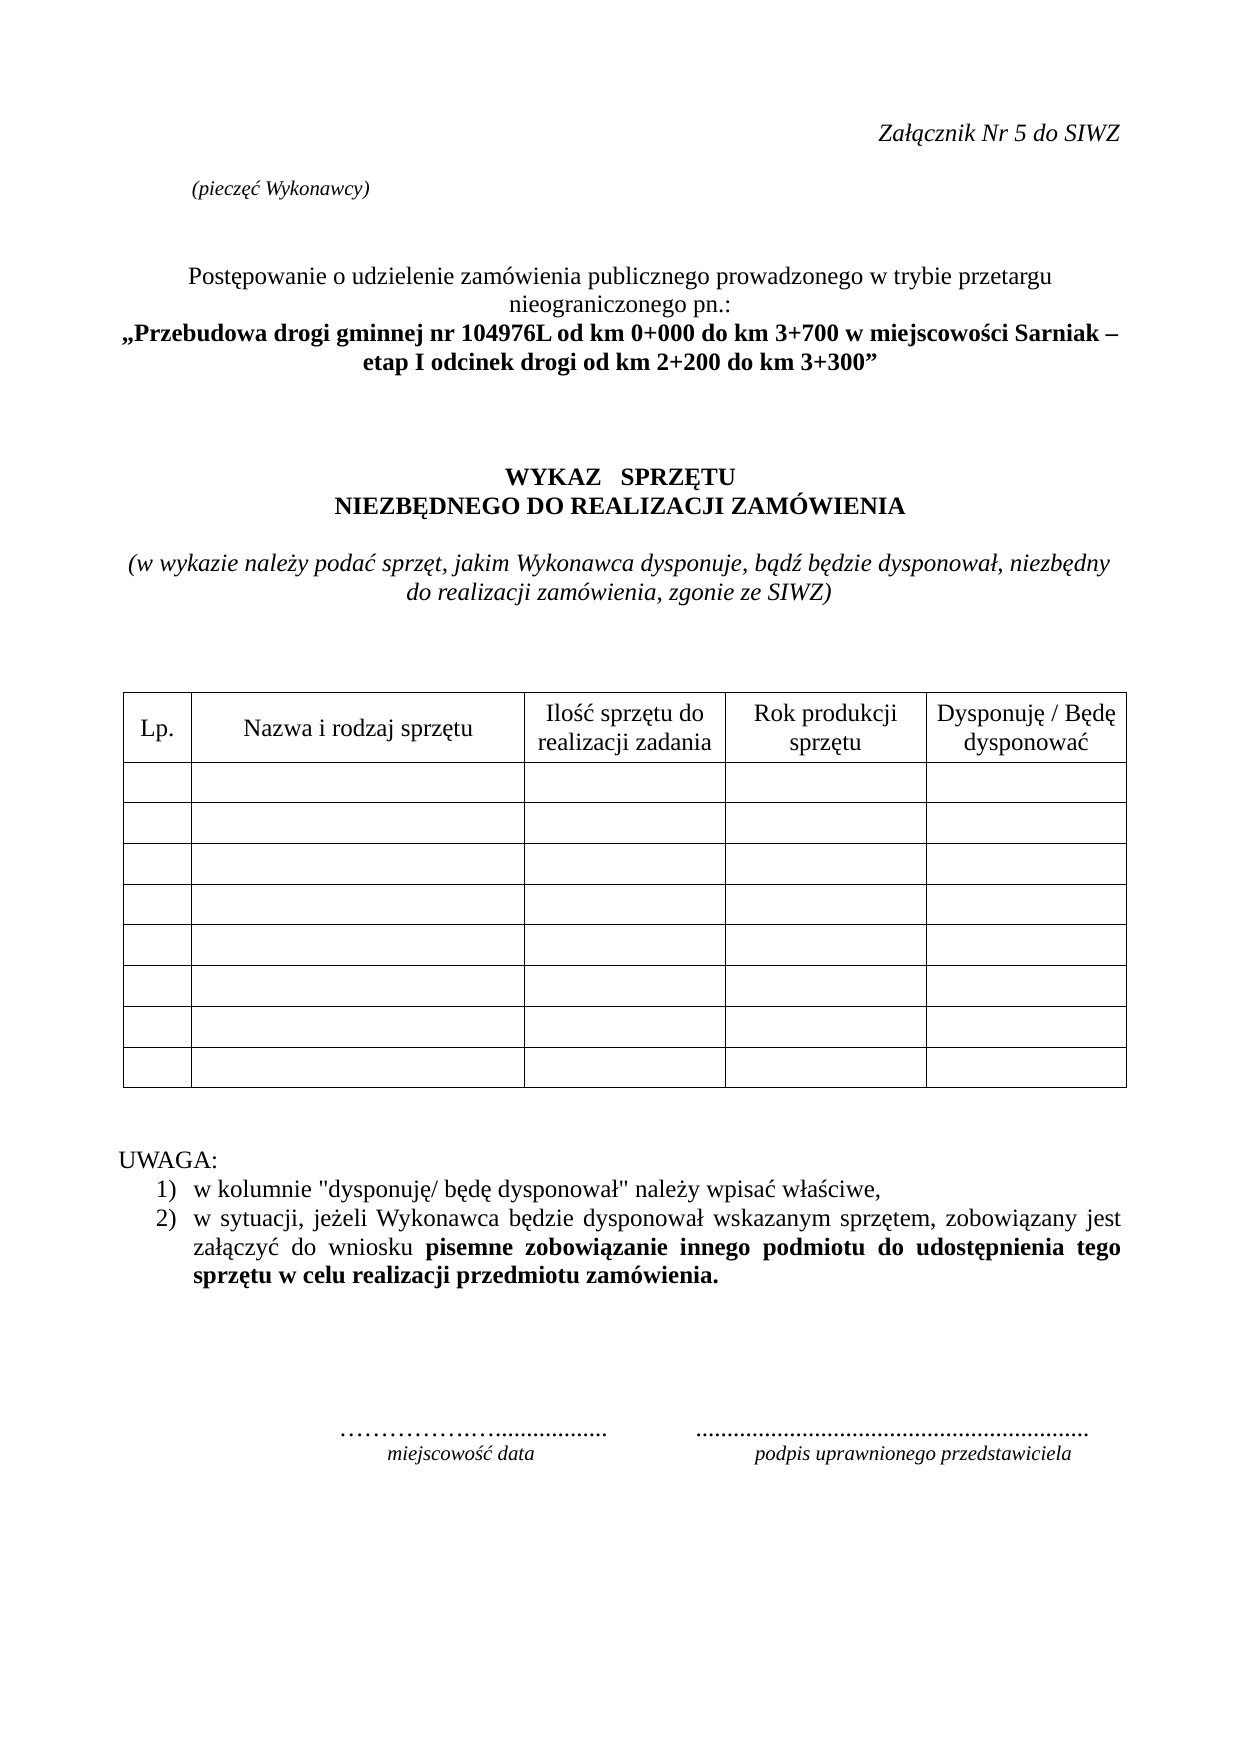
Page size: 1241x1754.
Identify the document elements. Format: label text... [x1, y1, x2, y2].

table_cell [726, 803, 926, 843]
table_header Nazwa i rodzaj sprzętu [192, 693, 524, 761]
list w kolumnie "dysponuję/ będę dysponował" należy wpisać właściwe, [156, 1174, 1122, 1203]
table_cell [192, 966, 524, 1006]
table_cell [927, 803, 1126, 843]
table_cell [192, 1048, 524, 1087]
table_cell [192, 763, 524, 802]
table_cell [927, 925, 1126, 965]
table_cell [192, 925, 524, 965]
table_cell [192, 885, 524, 924]
table_cell [525, 1048, 725, 1087]
table_cell [124, 844, 191, 884]
text (pieczęć Wykonawcy) [118, 176, 1122, 200]
table_cell [525, 763, 725, 802]
table_cell [726, 763, 926, 802]
table_cell [192, 803, 524, 843]
table_cell [525, 925, 725, 965]
table_cell [927, 763, 1126, 802]
table_cell [927, 1007, 1126, 1047]
table_cell [124, 803, 191, 843]
table_header Dysponuję / Będę dysponować [927, 693, 1126, 761]
table_cell [927, 844, 1126, 884]
table_cell [192, 844, 524, 884]
table_cell [124, 885, 191, 924]
table_header Lp. [124, 693, 191, 761]
text NIEZBĘDNEGO DO REALIZACJI ZAMÓWIENIA [118, 491, 1122, 519]
table_cell [124, 763, 191, 802]
table_cell [525, 966, 725, 1006]
table_header Ilość sprzętu do realizacji zadania [525, 693, 725, 761]
table_cell [525, 1007, 725, 1047]
table_cell [124, 966, 191, 1006]
table_cell [927, 1048, 1126, 1087]
table_cell [525, 844, 725, 884]
table_cell [124, 925, 191, 965]
table_cell [525, 885, 725, 924]
table_cell [525, 803, 725, 843]
table_cell [726, 844, 926, 884]
text UWAGA: [118, 1145, 1122, 1174]
text …………….….................. ............................................................... [339, 1413, 1122, 1441]
table_cell [927, 966, 1126, 1006]
text Załącznik Nr 5 do SIWZ [118, 118, 1122, 147]
text „Przebudowa drogi gminnej nr 104976L od km 0+000 do km 3+700 w miejscowości Sarniak – etap I odcinek drogi od km 2+200 do km 3+300” [118, 318, 1122, 376]
table_cell [726, 966, 926, 1006]
text (w wykazie należy podać sprzęt, jakim Wykonawca dysponuje, bądź będzie dysponował, niezbędny do realizacji zamówienia, zgonie ze SIWZ) [118, 548, 1122, 606]
table_cell [124, 1007, 191, 1047]
table_cell [726, 1007, 926, 1047]
table_cell [726, 1048, 926, 1087]
table_cell [726, 885, 926, 924]
list w sytuacji, jeżeli Wykonawca będzie dysponował wskazanym sprzętem, zobowiązany jest załączyć do wniosku pisemne zobowiązanie innego podmiotu do udostępnienia tego sprzętu w celu realizacji przedmiotu zamówienia. [156, 1203, 1122, 1289]
table_cell [927, 885, 1126, 924]
text WYKAZ SPRZĘTU [118, 462, 1122, 491]
text Postępowanie o udzielenie zamówienia publicznego prowadzonego w trybie przetargu nieograniczonego pn.: [118, 261, 1122, 318]
table_cell [192, 1007, 524, 1047]
table_cell [726, 925, 926, 965]
table_header Rok produkcji sprzętu [726, 693, 926, 761]
text miejscowość data podpis uprawnionego przedstawiciela [265, 1441, 1122, 1465]
table_cell [124, 1048, 191, 1087]
